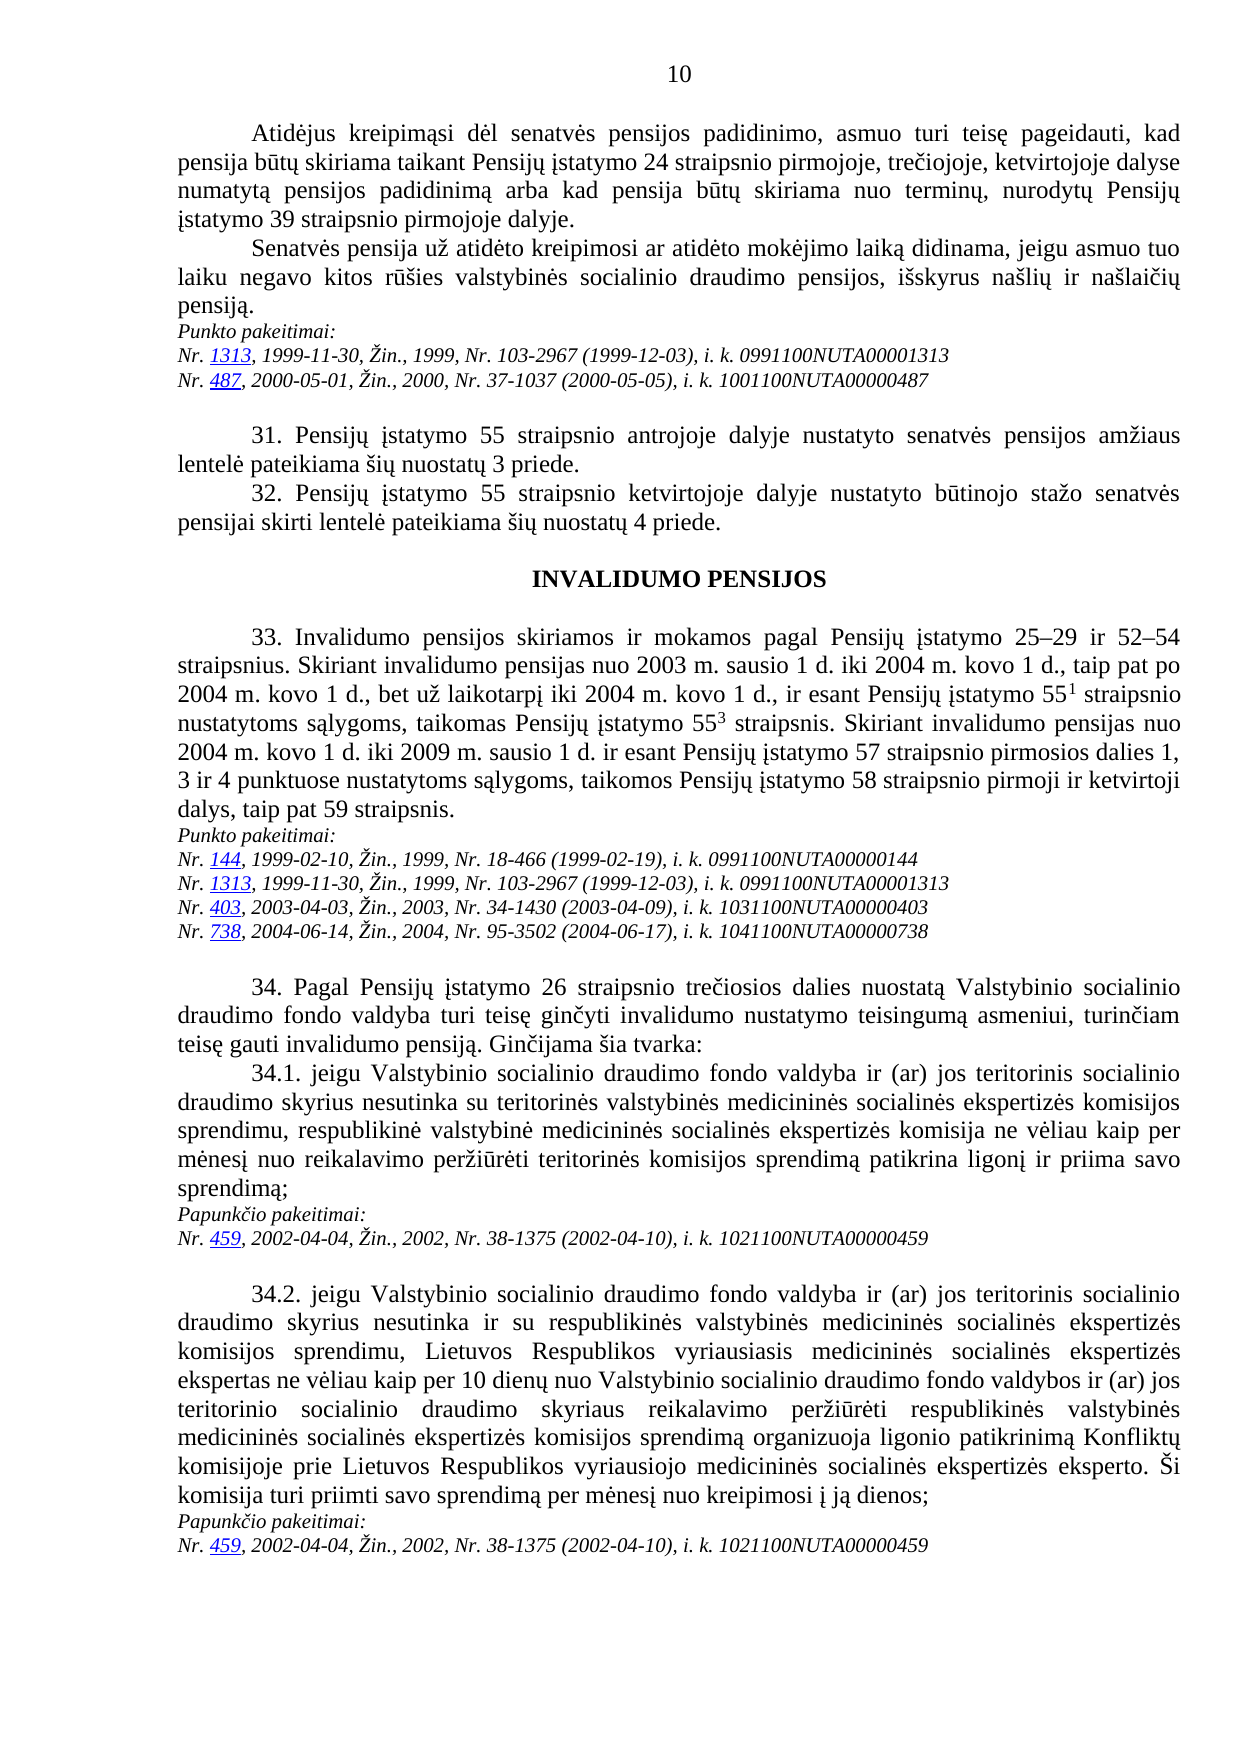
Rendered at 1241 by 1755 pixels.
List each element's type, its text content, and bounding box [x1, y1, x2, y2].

text Nr. 459, 2002-04-04, Žin., 2002, Nr. 38-1375 (2002-04-10), i. k. 1021100NUTA00000459 [177, 1226, 1181, 1250]
text 32. Pensijų įstatymo 55 straipsnio ketvirtojoje dalyje nustatyto būtinojo stažo senatvės pensijai skirti lentelė pateikiama šių nuostatų 4 priede. [177, 478, 1181, 535]
text 34.2. jeigu Valstybinio socialinio draudimo fondo valdyba ir (ar) jos teritorinis socialinio draudimo skyrius nesutinka ir su respublikinės valstybinės medicininės socialinės ekspertizės komisijos sprendimu, Lietuvos Respublikos vyriausiasis medicininės socialinės ekspertizės ekspertas ne vėliau kaip per 10 dienų nuo Valstybinio socialinio draudimo fondo valdybos ir (ar) jos teritorinio socialinio draudimo skyriaus reikalavimo peržiūrėti respublikinės valstybinės medicininės socialinės ekspertizės komisijos sprendimą organizuoja ligonio patikrinimą Konfliktų komisijoje prie Lietuvos Respublikos vyriausiojo medicininės socialinės ekspertizės eksperto. Ši komisija turi priimti savo sprendimą per mėnesį nuo kreipimosi į ją dienos; [177, 1279, 1181, 1509]
text Punkto pakeitimai: [177, 319, 1181, 343]
text Papunkčio pakeitimai: [177, 1509, 1181, 1533]
text Senatvės pensija už atidėto kreipimosi ar atidėto mokėjimo laiką didinama, jeigu asmuo tuo laiku negavo kitos rūšies valstybinės socialinio draudimo pensijos, išskyrus našlių ir našlaičių pensiją. [177, 233, 1181, 319]
text Atidėjus kreipimąsi dėl senatvės pensijos padidinimo, asmuo turi teisę pageidauti, kad pensija būtų skiriama taikant Pensijų įstatymo 24 straipsnio pirmojoje, trečiojoje, ketvirtojoje dalyse numatytą pensijos padidinimą arba kad pensija būtų skiriama nuo terminų, nurodytų Pensijų įstatymo 39 straipsnio pirmojoje dalyje. [177, 118, 1181, 233]
text 34. Pagal Pensijų įstatymo 26 straipsnio trečiosios dalies nuostatą Valstybinio socialinio draudimo fondo valdyba turi teisę ginčyti invalidumo nustatymo teisingumą asmeniui, turinčiam teisę gauti invalidumo pensiją. Ginčijama šia tvarka: [177, 972, 1181, 1058]
text Nr. 403, 2003-04-03, Žin., 2003, Nr. 34-1430 (2003-04-09), i. k. 1031100NUTA00000403 [177, 895, 1181, 919]
text Nr. 144, 1999-02-10, Žin., 1999, Nr. 18-466 (1999-02-19), i. k. 0991100NUTA00000144 [177, 847, 1181, 871]
text Nr. 1313, 1999-11-30, Žin., 1999, Nr. 103-2967 (1999-12-03), i. k. 0991100NUTA00001313 [177, 343, 1181, 367]
text 33. Invalidumo pensijos skiriamos ir mokamos pagal Pensijų įstatymo 25–29 ir 52–54 straipsnius. Skiriant invalidumo pensijas nuo 2003 m. sausio 1 d. iki 2004 m. kovo 1 d., taip pat po 2004 m. kovo 1 d., bet už laikotarpį iki 2004 m. kovo 1 d., ir esant Pensijų įstatymo 551 straipsnio nustatytoms sąlygoms, taikomas Pensijų įstatymo 553 straipsnis. Skiriant invalidumo pensijas nuo 2004 m. kovo 1 d. iki 2009 m. sausio 1 d. ir esant Pensijų įstatymo 57 straipsnio pirmosios dalies 1, 3 ir 4 punktuose nustatytoms sąlygoms, taikomos Pensijų įstatymo 58 straipsnio pirmoji ir ketvirtoji dalys, taip pat 59 straipsnis. [177, 622, 1181, 823]
text INVALIDUMO PENSIJOS [177, 564, 1181, 593]
text 31. Pensijų įstatymo 55 straipsnio antrojoje dalyje nustatyto senatvės pensijos amžiaus lentelė pateikiama šių nuostatų 3 priede. [177, 420, 1181, 478]
text Nr. 459, 2002-04-04, Žin., 2002, Nr. 38-1375 (2002-04-10), i. k. 1021100NUTA00000459 [177, 1533, 1181, 1557]
text Nr. 1313, 1999-11-30, Žin., 1999, Nr. 103-2967 (1999-12-03), i. k. 0991100NUTA00001313 [177, 871, 1181, 895]
text 34.1. jeigu Valstybinio socialinio draudimo fondo valdyba ir (ar) jos teritorinis socialinio draudimo skyrius nesutinka su teritorinės valstybinės medicininės socialinės ekspertizės komisijos sprendimu, respublikinė valstybinė medicininės socialinės ekspertizės komisija ne vėliau kaip per mėnesį nuo reikalavimo peržiūrėti teritorinės komisijos sprendimą patikrina ligonį ir priima savo sprendimą; [177, 1058, 1181, 1202]
text Nr. 738, 2004-06-14, Žin., 2004, Nr. 95-3502 (2004-06-17), i. k. 1041100NUTA00000738 [177, 919, 1181, 943]
text Papunkčio pakeitimai: [177, 1202, 1181, 1226]
text Nr. 487, 2000-05-01, Žin., 2000, Nr. 37-1037 (2000-05-05), i. k. 1001100NUTA00000487 [177, 367, 1181, 392]
text Punkto pakeitimai: [177, 823, 1181, 847]
